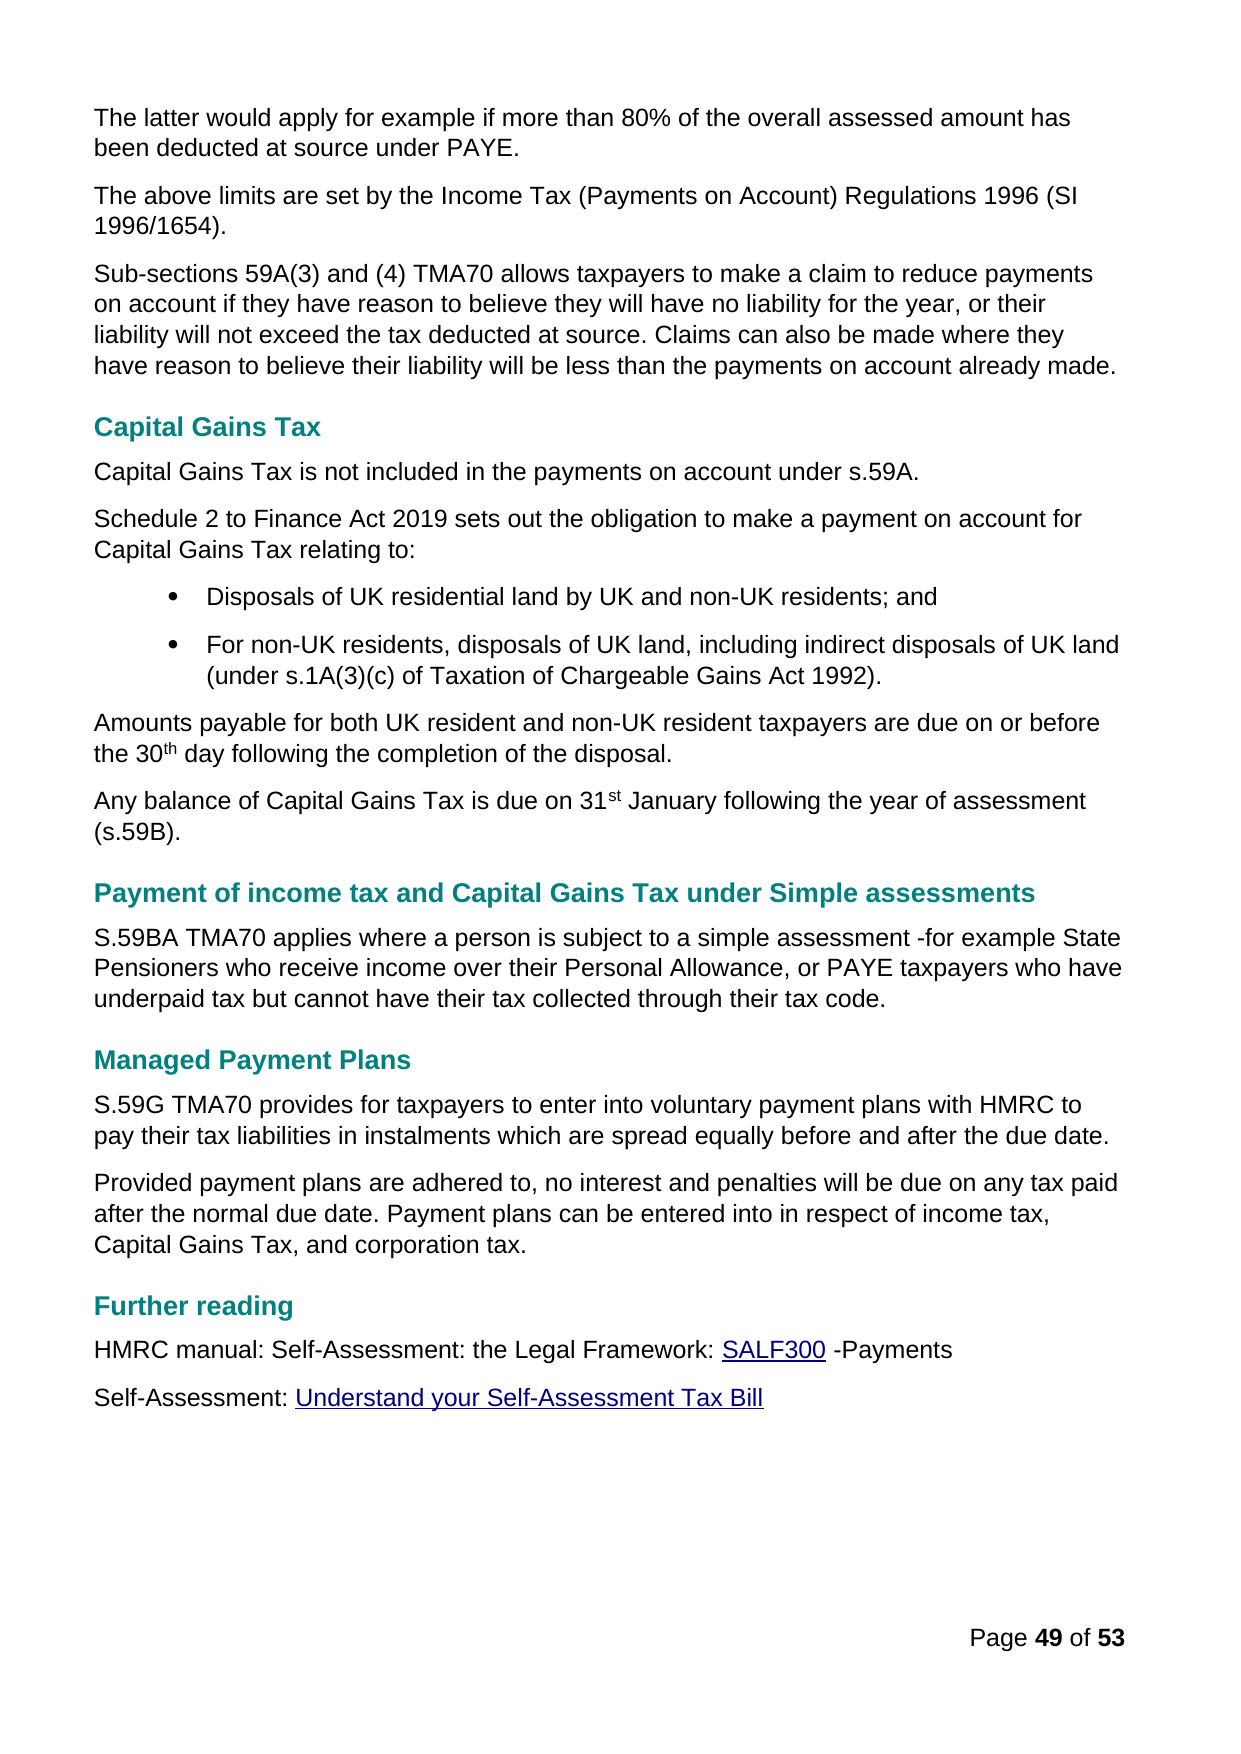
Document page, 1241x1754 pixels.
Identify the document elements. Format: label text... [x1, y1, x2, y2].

subtitle Further reading [94, 1289, 1125, 1321]
text S.59G TMA70 provides for taxpayers to enter into voluntary payment plans with HMRC to pay their tax liabilities in instalments which are spread equally before and after the due date. [94, 1090, 1125, 1149]
text HMRC manual: Self-Assessment: the Legal Framework: SALF300 -Payments [94, 1335, 1125, 1364]
text Sub-sections 59A(3) and (4) TMA70 allows taxpayers to make a claim to reduce payments on account if they have reason to believe they will have no liability for the year, or their liability will not exceed the tax deducted at source. Claims can also be made where they have reason to believe their liability will be less than the payments on account already made. [94, 259, 1125, 380]
text Capital Gains Tax is not included in the payments on account under s.59A. [94, 457, 1125, 486]
text The above limits are set by the Income Tax (Payments on Account) Regulations 1996 (SI 1996/1654). [94, 181, 1125, 240]
subtitle Managed Payment Plans [94, 1044, 1125, 1075]
text Amounts payable for both UK resident and non-UK resident taxpayers are due on or before the 30th day following the completion of the disposal. [94, 708, 1125, 767]
list For non-UK residents, disposals of UK land, including indirect disposals of UK land (under s.1A(3)(c) of Taxation of Chargeable Gains Act 1992). [169, 630, 1125, 689]
subtitle Capital Gains Tax [94, 411, 1125, 442]
text Schedule 2 to Finance Act 2019 sets out the obligation to make a payment on account for Capital Gains Tax relating to: [94, 504, 1125, 564]
text Self-Assessment: Understand your Self-Assessment Tax Bill [94, 1383, 1125, 1412]
text S.59BA TMA70 applies where a person is subject to a simple assessment -for example State Pensioners who receive income over their Personal Allowance, or PAYE taxpayers who have underpaid tax but cannot have their tax collected through their tax code. [94, 923, 1125, 1013]
list Disposals of UK residential land by UK and non-UK residents; and [169, 582, 1125, 611]
subtitle Payment of income tax and Capital Gains Tax under Simple assessments [94, 877, 1125, 908]
text The latter would apply for example if more than 80% of the overall assessed amount has been deducted at source under PAYE. [94, 102, 1125, 162]
text Any balance of Capital Gains Tax is due on 31st January following the year of assessment (s.59B). [94, 786, 1125, 846]
text Provided payment plans are adhered to, no interest and penalties will be due on any tax paid after the normal due date. Payment plans can be entered into in respect of income tax, Capital Gains Tax, and corporation tax. [94, 1168, 1125, 1258]
